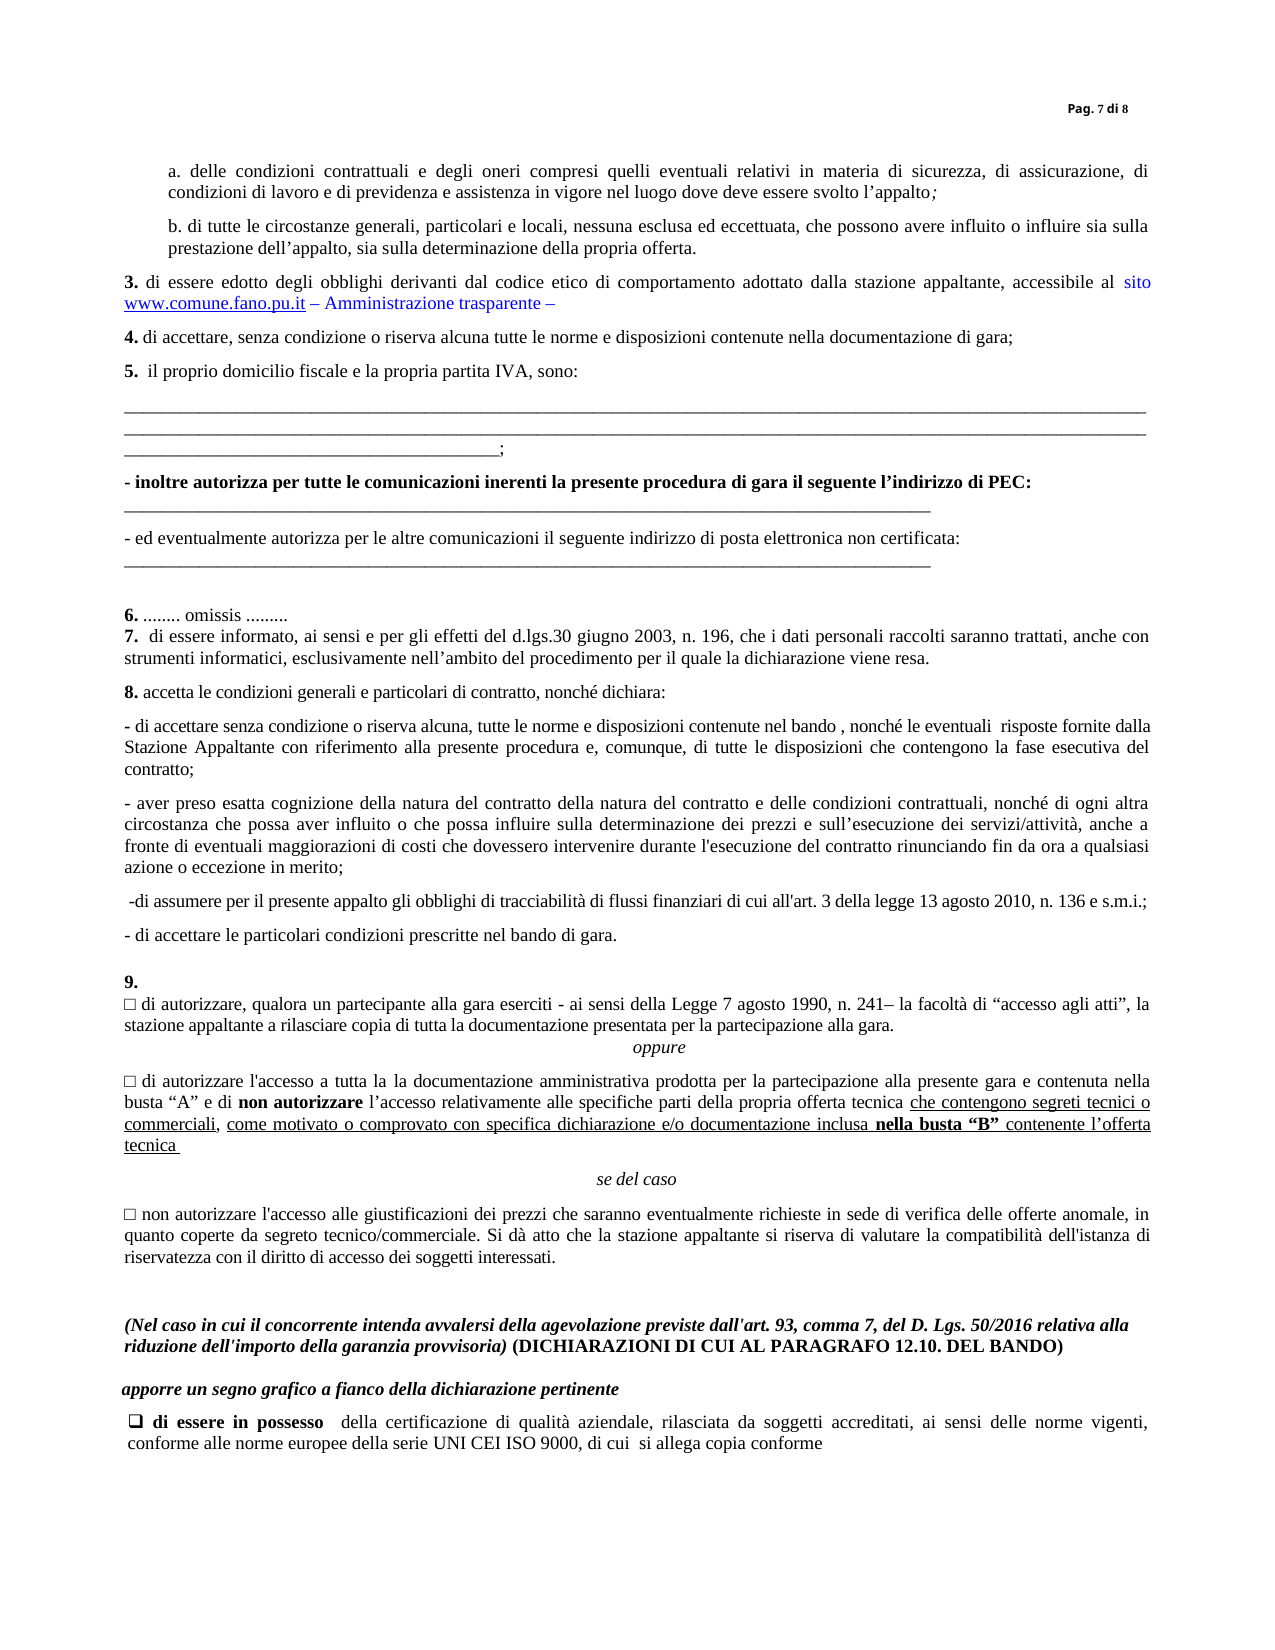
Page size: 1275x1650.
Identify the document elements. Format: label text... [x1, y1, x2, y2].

text 9. [124, 971, 1151, 992]
text 8. accetta le condizioni generali e particolari di contratto, nonché dichiara: [124, 681, 1151, 702]
text - di accettare le particolari condizioni prescritte nel bando di gara. [124, 924, 1151, 946]
text __________________________________________________________________________________________________________________________________________________________________________________________________________________________________________________________________; [124, 394, 1151, 459]
text 4. di accettare, senza condizione o riserva alcuna tutte le norme e disposizioni contenute nella documentazione di gara; [124, 326, 1151, 348]
text b. di tutte le circostanze generali, particolari e locali, nessuna esclusa ed eccettuata, che possono avere influito o influire sia sulla prestazione dell’appalto, sia sulla determinazione della propria offerta. [168, 215, 1151, 258]
text -di assumere per il presente appalto gli obblighi di tracciabilità di flussi finanziari di cui all'art. 3 della legge 13 agosto 2010, n. 136 e s.m.i.; [124, 890, 1151, 912]
text 6. ........ omissis ......... [124, 604, 1151, 625]
text - di accettare senza condizione o riserva alcuna, tutte le norme e disposizioni contenute nel bando , nonché le eventuali risposte fornite dalla Stazione Appaltante con riferimento alla presente procedura e, comunque, di tutte le disposizioni che contengono la fase esecutiva del contratto; [124, 715, 1151, 779]
text a. delle condizioni contrattuali e degli oneri compresi quelli eventuali relativi in materia di sicurezza, di assicurazione, di condizioni di lavoro e di previdenza e assistenza in vigore nel luogo dove deve essere svolto l’appalto; [168, 159, 1151, 203]
text - inoltre autorizza per tutte le comunicazioni inerenti la presente procedura di gara il seguente l’indirizzo di PEC: ______________________________________________________________________________________ [124, 471, 1151, 514]
text se del caso [124, 1168, 1151, 1190]
text - aver preso esatta cognizione della natura del contratto della natura del contratto e delle condizioni contrattuali, nonché di ogni altra circostanza che possa aver influito o che possa influire sulla determinazione dei prezzi e sull’esecuzione dei servizi/attività, anche a fronte di eventuali maggiorazioni di costi che dovessero intervenire durante l'esecuzione del contratto rinunciando fin da ora a qualsiasi azione o eccezione in merito; [124, 792, 1151, 878]
text □ di autorizzare l'accesso a tutta la la documentazione amministrativa prodotta per la partecipazione alla presente gara e contenuta nella busta “A” e di non autorizzare l’accesso relativamente alle specifiche parti della propria offerta tecnica che contengono segreti tecnici o commerciali, come motivato o comprovato con specifica dichiarazione e/o documentazione inclusa nella busta “B” contenente l’offerta tecnica [124, 1069, 1151, 1156]
list di essere in possesso della certificazione di qualità aziendale, rilasciata da soggetti accreditati, ai sensi delle norme vigenti, conforme alle norme europee della serie UNI CEI ISO 9000, di cui si allega copia conforme [127, 1411, 1151, 1454]
text 3. di essere edotto degli obblighi derivanti dal codice etico di comportamento adottato dalla stazione appaltante, accessibile al sito www.comune.fano.pu.it – Amministrazione trasparente – [124, 271, 1151, 314]
text - ed eventualmente autorizza per le altre comunicazioni il seguente indirizzo di posta elettronica non certificata: ______________________________________________________________________________________ [124, 527, 1151, 570]
text □ non autorizzare l'accesso alle giustificazioni dei prezzi che saranno eventualmente richieste in sede di verifica delle offerte anomale, in quanto coperte da segreto tecnico/commerciale. Si dà atto che la stazione appaltante si riserva di valutare la compatibilità dell'istanza di riservatezza con il diritto di accesso dei soggetti interessati. [124, 1202, 1151, 1267]
text (Nel caso in cui il concorrente intenda avvalersi della agevolazione previste dall'art. 93, comma 7, del D. Lgs. 50/2016 relativa alla riduzione dell'importo della garanzia provvisoria) (dichiarazioni di cui al paragrafo 12.10. del bando) [124, 1314, 1151, 1357]
text □ di autorizzare, qualora un partecipante alla gara eserciti - ai sensi della Legge 7 agosto 1990, n. 241– la facoltà di “accesso agli atti”, la stazione appaltante a rilasciare copia di tutta la documentazione presentata per la partecipazione alla gara. [124, 992, 1151, 1036]
text 5. il proprio domicilio fiscale e la propria partita IVA, sono: [124, 360, 1151, 382]
list oppure [124, 1036, 1151, 1057]
text apporre un segno grafico a fianco della dichiarazione pertinente [121, 1378, 1151, 1400]
text 7. di essere informato, ai sensi e per gli effetti del d.lgs.30 giugno 2003, n. 196, che i dati personali raccolti saranno trattati, anche con strumenti informatici, esclusivamente nell’ambito del procedimento per il quale la dichiarazione viene resa. [124, 625, 1151, 668]
